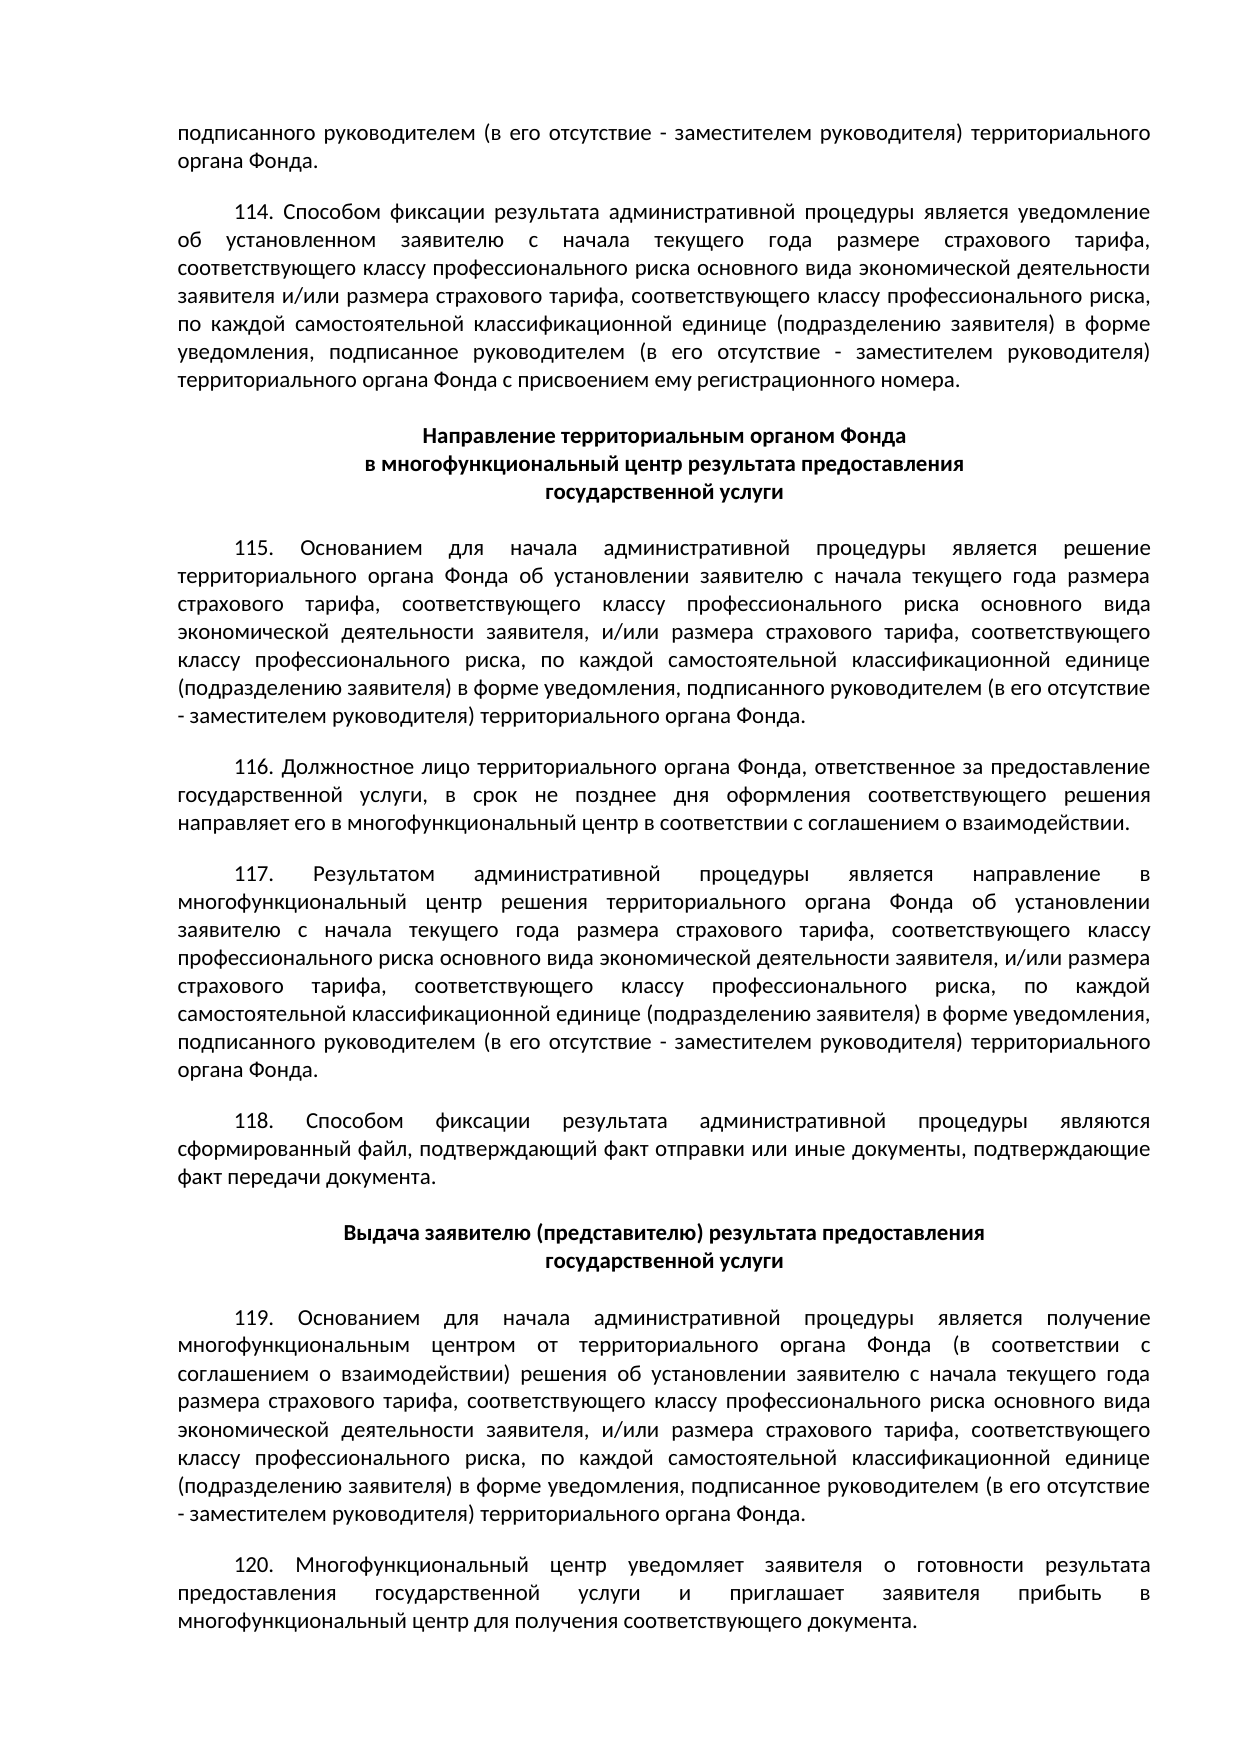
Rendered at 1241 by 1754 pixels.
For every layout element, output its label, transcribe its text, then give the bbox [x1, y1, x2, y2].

text 119. Основанием для начала административной процедуры является получение многофункциональным центром от территориального органа Фонда (в соответствии с соглашением о взаимодействии) решения об установлении заявителю с начала текущего года размера страхового тарифа, соответствующего классу профессионального риска основного вида экономической деятельности заявителя, и/или размера страхового тарифа, соответствующего классу профессионального риска, по каждой самостоятельной классификационной единице (подразделению заявителя) в форме уведомления, подписанное руководителем (в его отсутствие - заместителем руководителя) территориального органа Фонда. [177, 1303, 1152, 1527]
title государственной услуги [177, 477, 1152, 505]
text 115. Основанием для начала административной процедуры является решение территориального органа Фонда об установлении заявителю с начала текущего года размера страхового тарифа, соответствующего классу профессионального риска основного вида экономической деятельности заявителя, и/или размера страхового тарифа, соответствующего классу профессионального риска, по каждой самостоятельной классификационной единице (подразделению заявителя) в форме уведомления, подписанного руководителем (в его отсутствие - заместителем руководителя) территориального органа Фонда. [177, 533, 1152, 729]
title Направление территориальным органом Фонда [177, 421, 1152, 449]
title Выдача заявителю (представителю) результата предоставления [177, 1218, 1152, 1247]
text 120. Многофункциональный центр уведомляет заявителя о готовности результата предоставления государственной услуги и приглашает заявителя прибыть в многофункциональный центр для получения соответствующего документа. [177, 1550, 1152, 1634]
title государственной услуги [177, 1247, 1152, 1274]
text подписанного руководителем (в его отсутствие - заместителем руководителя) территориального органа Фонда. [177, 118, 1152, 174]
text 114. Способом фиксации результата административной процедуры является уведомление об установленном заявителю с начала текущего года размере страхового тарифа, соответствующего классу профессионального риска основного вида экономической деятельности заявителя и/или размера страхового тарифа, соответствующего классу профессионального риска, по каждой самостоятельной классификационной единице (подразделению заявителя) в форме уведомления, подписанное руководителем (в его отсутствие - заместителем руководителя) территориального органа Фонда с присвоением ему регистрационного номера. [177, 197, 1152, 393]
title в многофункциональный центр результата предоставления [177, 449, 1152, 477]
text 117. Результатом административной процедуры является направление в многофункциональный центр решения территориального органа Фонда об установлении заявителю с начала текущего года размера страхового тарифа, соответствующего классу профессионального риска основного вида экономической деятельности заявителя, и/или размера страхового тарифа, соответствующего классу профессионального риска, по каждой самостоятельной классификационной единице (подразделению заявителя) в форме уведомления, подписанного руководителем (в его отсутствие - заместителем руководителя) территориального органа Фонда. [177, 859, 1152, 1083]
text 116. Должностное лицо территориального органа Фонда, ответственное за предоставление государственной услуги, в срок не позднее дня оформления соответствующего решения направляет его в многофункциональный центр в соответствии с соглашением о взаимодействии. [177, 752, 1152, 836]
text 118. Способом фиксации результата административной процедуры являются сформированный файл, подтверждающий факт отправки или иные документы, подтверждающие факт передачи документа. [177, 1106, 1152, 1191]
